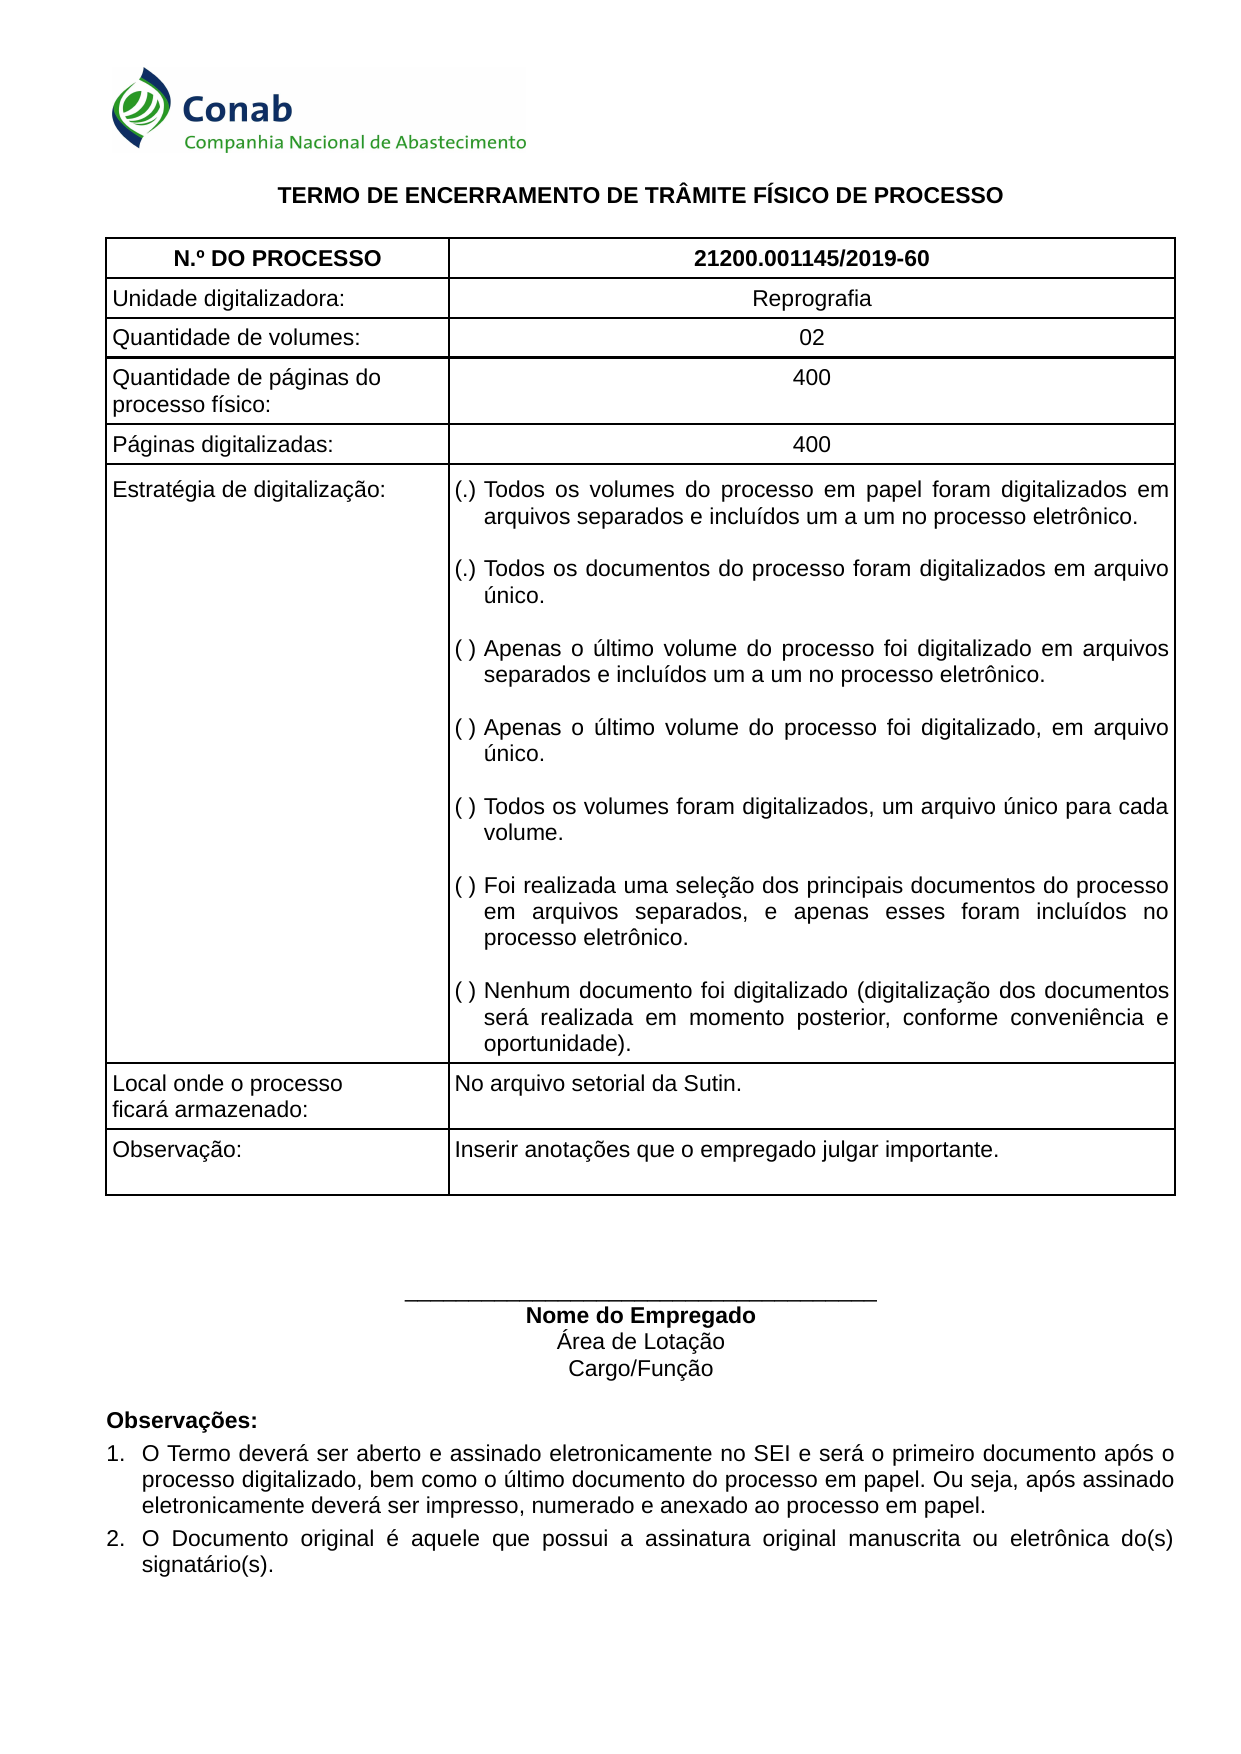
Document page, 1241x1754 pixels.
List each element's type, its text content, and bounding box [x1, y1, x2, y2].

text Cargo/Função [106, 1354, 1175, 1381]
table_cell Observação: [107, 1130, 448, 1194]
table_cell Local onde o processo ficará armazenado: [107, 1064, 448, 1128]
picture [114, 66, 523, 155]
table_cell 400 [450, 425, 1174, 463]
table_cell No arquivo setorial da Sutin. [450, 1064, 1174, 1128]
table_cell Unidade digitalizadora: [107, 279, 448, 317]
table_cell Estratégia de digitalização: [107, 465, 448, 1062]
text _____________________________________ [106, 1276, 1175, 1302]
text Área de Lotação [106, 1328, 1175, 1354]
table_cell Reprografia [450, 279, 1174, 317]
text TERMO DE ENCERRAMENTO DE TRÂMITE FÍSICO DE PROCESSO [106, 182, 1175, 208]
text 1. O Termo deverá ser aberto e assinado eletronicamente no SEI e será o primeiro documento após o processo digitalizado, bem como o último documento do processo em papel. Ou seja, após assinado eletronicamente deverá ser impresso, numerado e anexado ao processo em papel. [106, 1439, 1175, 1519]
table_cell 400 [450, 359, 1174, 423]
table_cell Inserir anotações que o empregado julgar importante. [450, 1130, 1174, 1194]
table_header 21200.001145/2019-60 [450, 239, 1174, 277]
table_cell Quantidade de páginas do processo físico: [107, 359, 448, 423]
text Nome do Empregado [106, 1302, 1175, 1328]
table_cell 02 [450, 319, 1174, 356]
table_header N.º DO PROCESSO [107, 239, 448, 277]
table_cell Páginas digitalizadas: [107, 425, 448, 463]
table_cell (.) Todos os volumes do processo em papel foram digitalizados em arquivos separados e incluídos um a um no processo eletrônico. (.) Todos os documentos do processo foram digitalizados em arquivo único. ( ) Apenas o último volume do processo foi digitalizado em arquivos separados e incluídos um a um no processo eletrônico. ( ) Apenas o último volume do processo foi digitalizado, em arquivo único. ( ) Todos os volumes foram digitalizados, um arquivo único para cada volume. ( ) Foi realizada uma seleção dos principais documentos do processo em arquivos separados, e apenas esses foram incluídos no processo eletrônico. ( ) Nenhum documento foi digitalizado (digitalização dos documentos será realizada em momento posterior, conforme conveniência e oportunidade). [450, 465, 1174, 1062]
table_cell Quantidade de volumes: [107, 319, 448, 356]
text 2. O Documento original é aquele que possui a assinatura original manuscrita ou eletrônica do(s) signatário(s). [106, 1524, 1175, 1577]
text Observações: [106, 1407, 1175, 1434]
